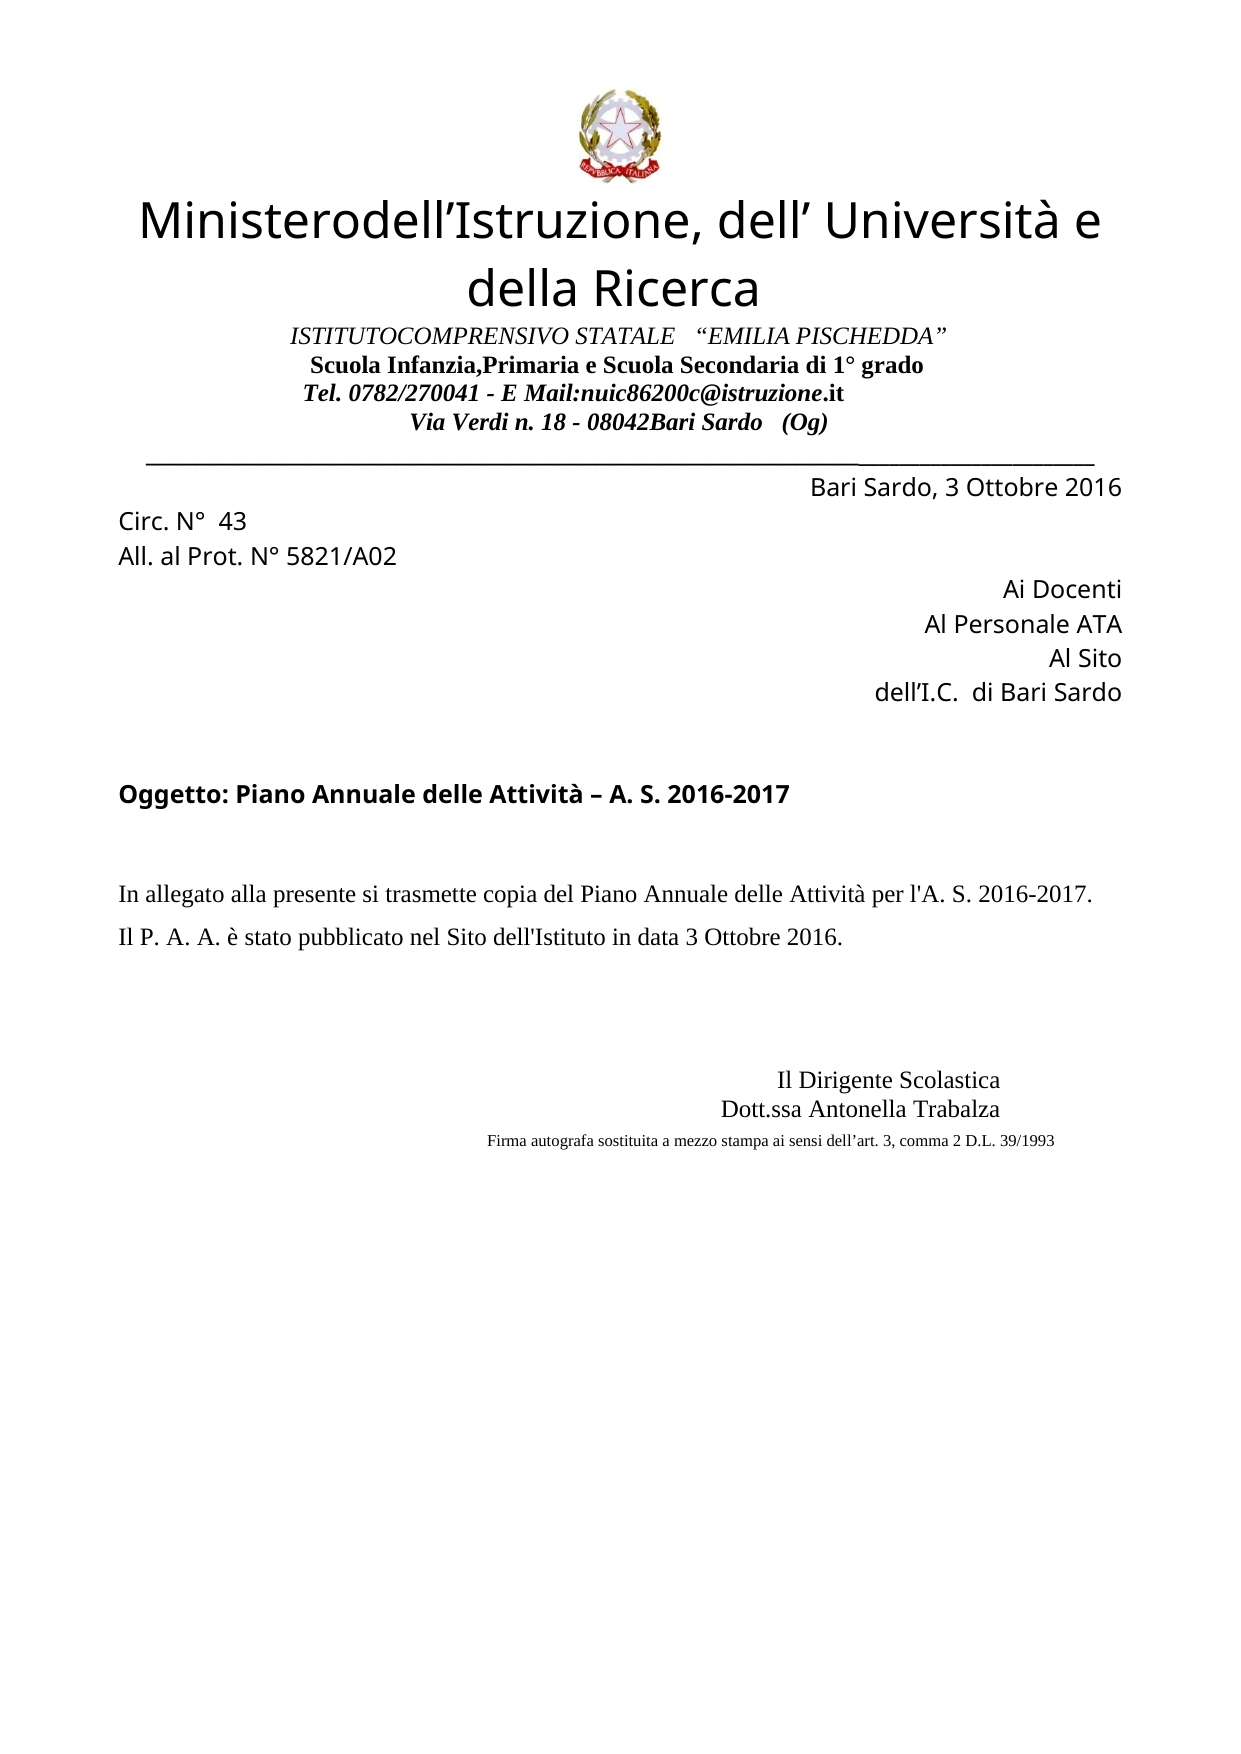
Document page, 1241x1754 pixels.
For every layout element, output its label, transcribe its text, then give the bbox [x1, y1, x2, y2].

text Il Dirigente Scolastica [117, 1066, 1000, 1094]
text Al Sito [118, 640, 1122, 674]
text Il P. A. A. è stato pubblicato nel Sito dell'Istituto in data 3 Ottobre 2016. [118, 922, 1122, 951]
text In allegato alla presente si trasmette copia del Piano Annuale delle Attività per l'A. S. 2016-2017. [118, 879, 1122, 907]
picture [577, 88, 663, 185]
text Tel. 0782/270041 - E Mail:nuic86200c@istruzione.it [118, 378, 1122, 407]
text All. al Prot. N° 5821/A02 [118, 538, 1122, 572]
text Circ. N° 43 [118, 504, 1122, 538]
text Via Verdi n. 18 - 08042Bari Sardo (Og) [118, 407, 1122, 436]
text ________________________________________________________________________________ [118, 436, 1122, 470]
text Dott.ssa Antonella Trabalza [117, 1094, 1000, 1123]
text Firma autografa sostituita a mezzo stampa ai sensi dell’art. 3, comma 2 D.L. 39/1993 [118, 1123, 1122, 1152]
text Bari Sardo, 3 Ottobre 2016 [118, 470, 1122, 504]
text dell’I.C. di Bari Sardo [118, 674, 1122, 708]
text Ministerodell’Istruzione, dell’ Università e della Ricerca [118, 185, 1122, 321]
text Oggetto: Piano Annuale delle Attività – A. S. 2016-2017 [118, 777, 1122, 811]
text Al Personale ATA [118, 606, 1122, 640]
text Scuola Infanzia,Primaria e Scuola Secondaria di 1° grado [118, 350, 1122, 378]
text Ai Docenti [118, 572, 1122, 606]
text ISTITUTOCOMPRENSIVO STATALE “EMILIA PISCHEDDA” [118, 321, 1122, 350]
